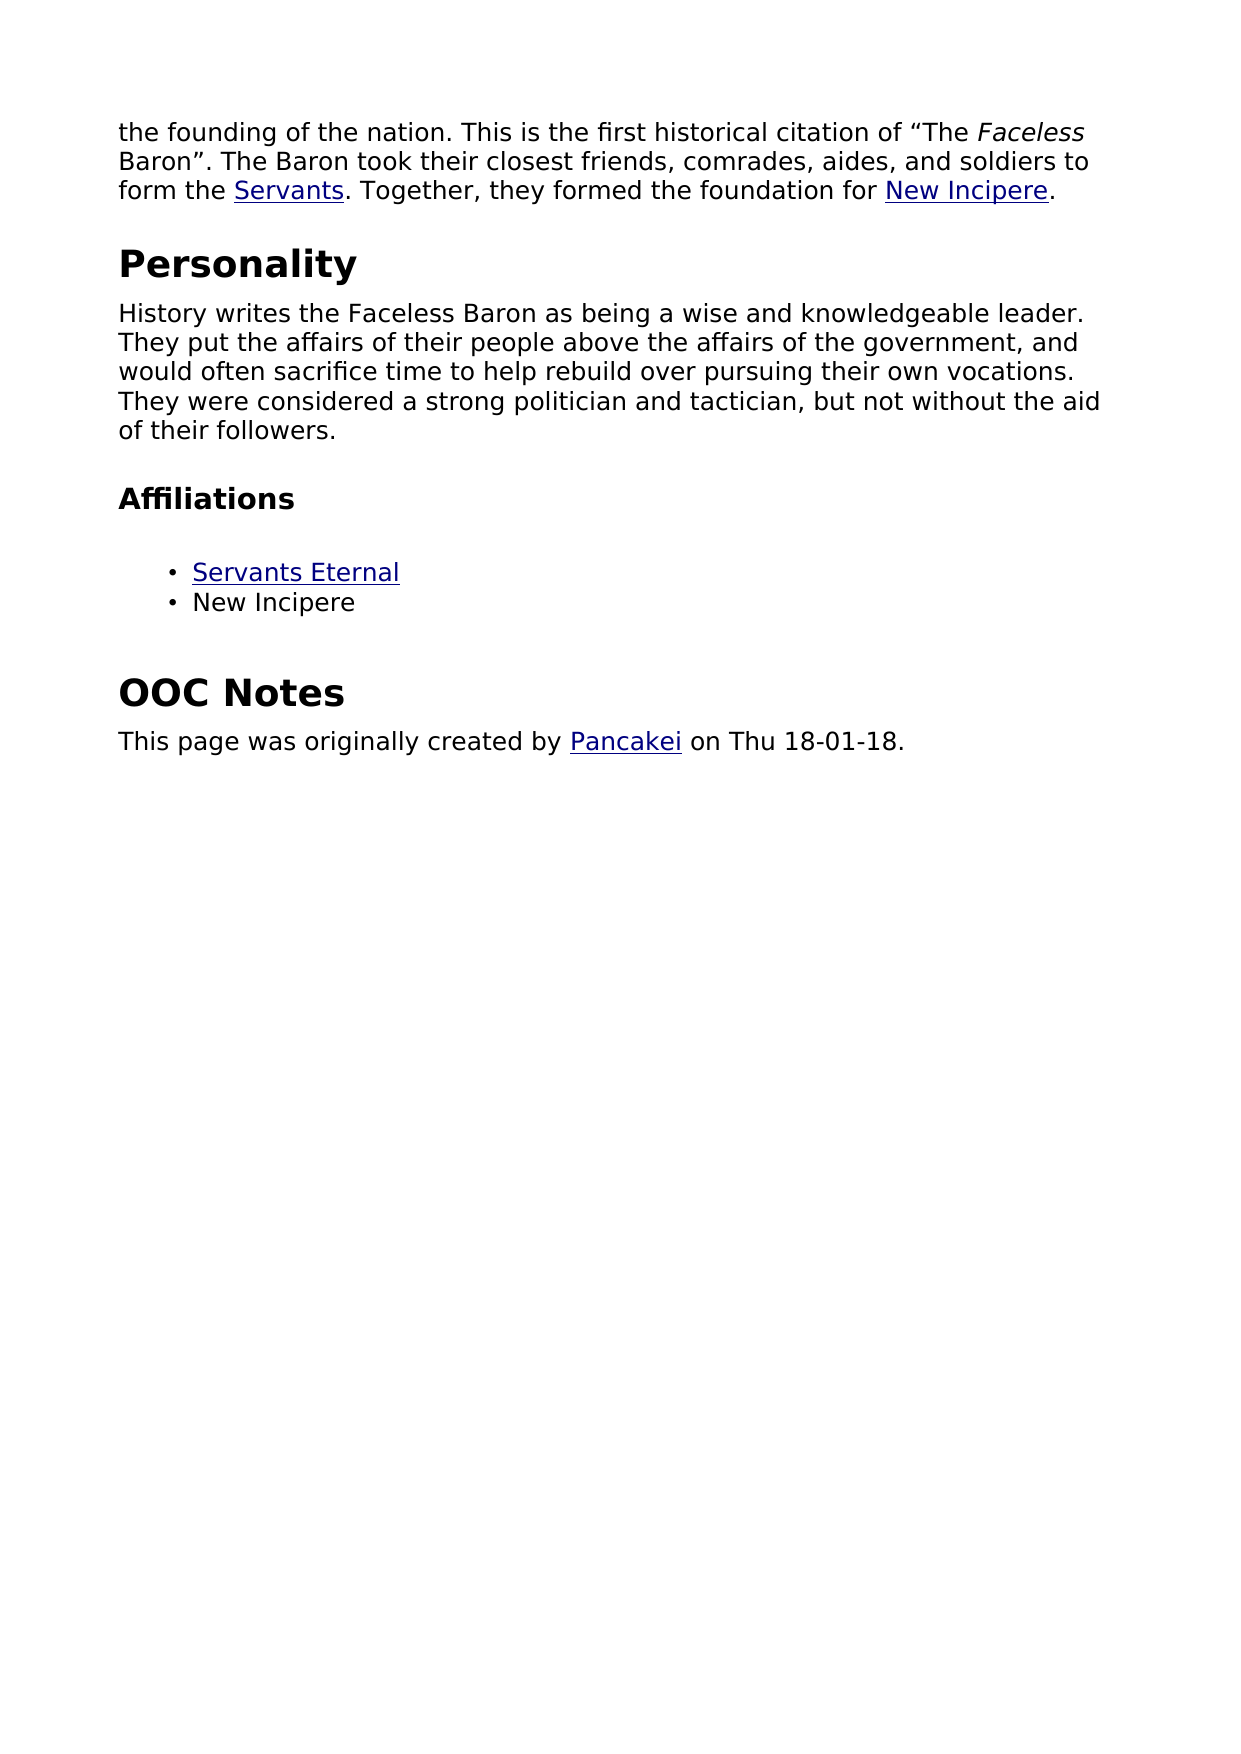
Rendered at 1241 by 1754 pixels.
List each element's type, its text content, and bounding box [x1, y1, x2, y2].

subtitle Personality [118, 243, 1122, 287]
list Servants Eternal [177, 558, 1122, 588]
text History writes the Faceless Baron as being a wise and knowledgeable leader. They put the affairs of their people above the affairs of the government, and would often sacrifice time to help rebuild over pursuing their own vocations. They were considered a strong politician and tactician, but not without the aid of their followers. [118, 299, 1122, 445]
list New Incipere [177, 588, 1122, 617]
text This page was originally created by Pancakei on Thu 18-01-18. [118, 727, 1122, 757]
subtitle Affiliations [118, 483, 1122, 517]
subtitle OOC Notes [118, 671, 1122, 715]
text the founding of the nation. This is the first historical citation of “The Faceless Baron”. The Baron took their closest friends, comrades, aides, and soldiers to form the Servants. Together, they formed the foundation for New Incipere. [118, 118, 1122, 206]
